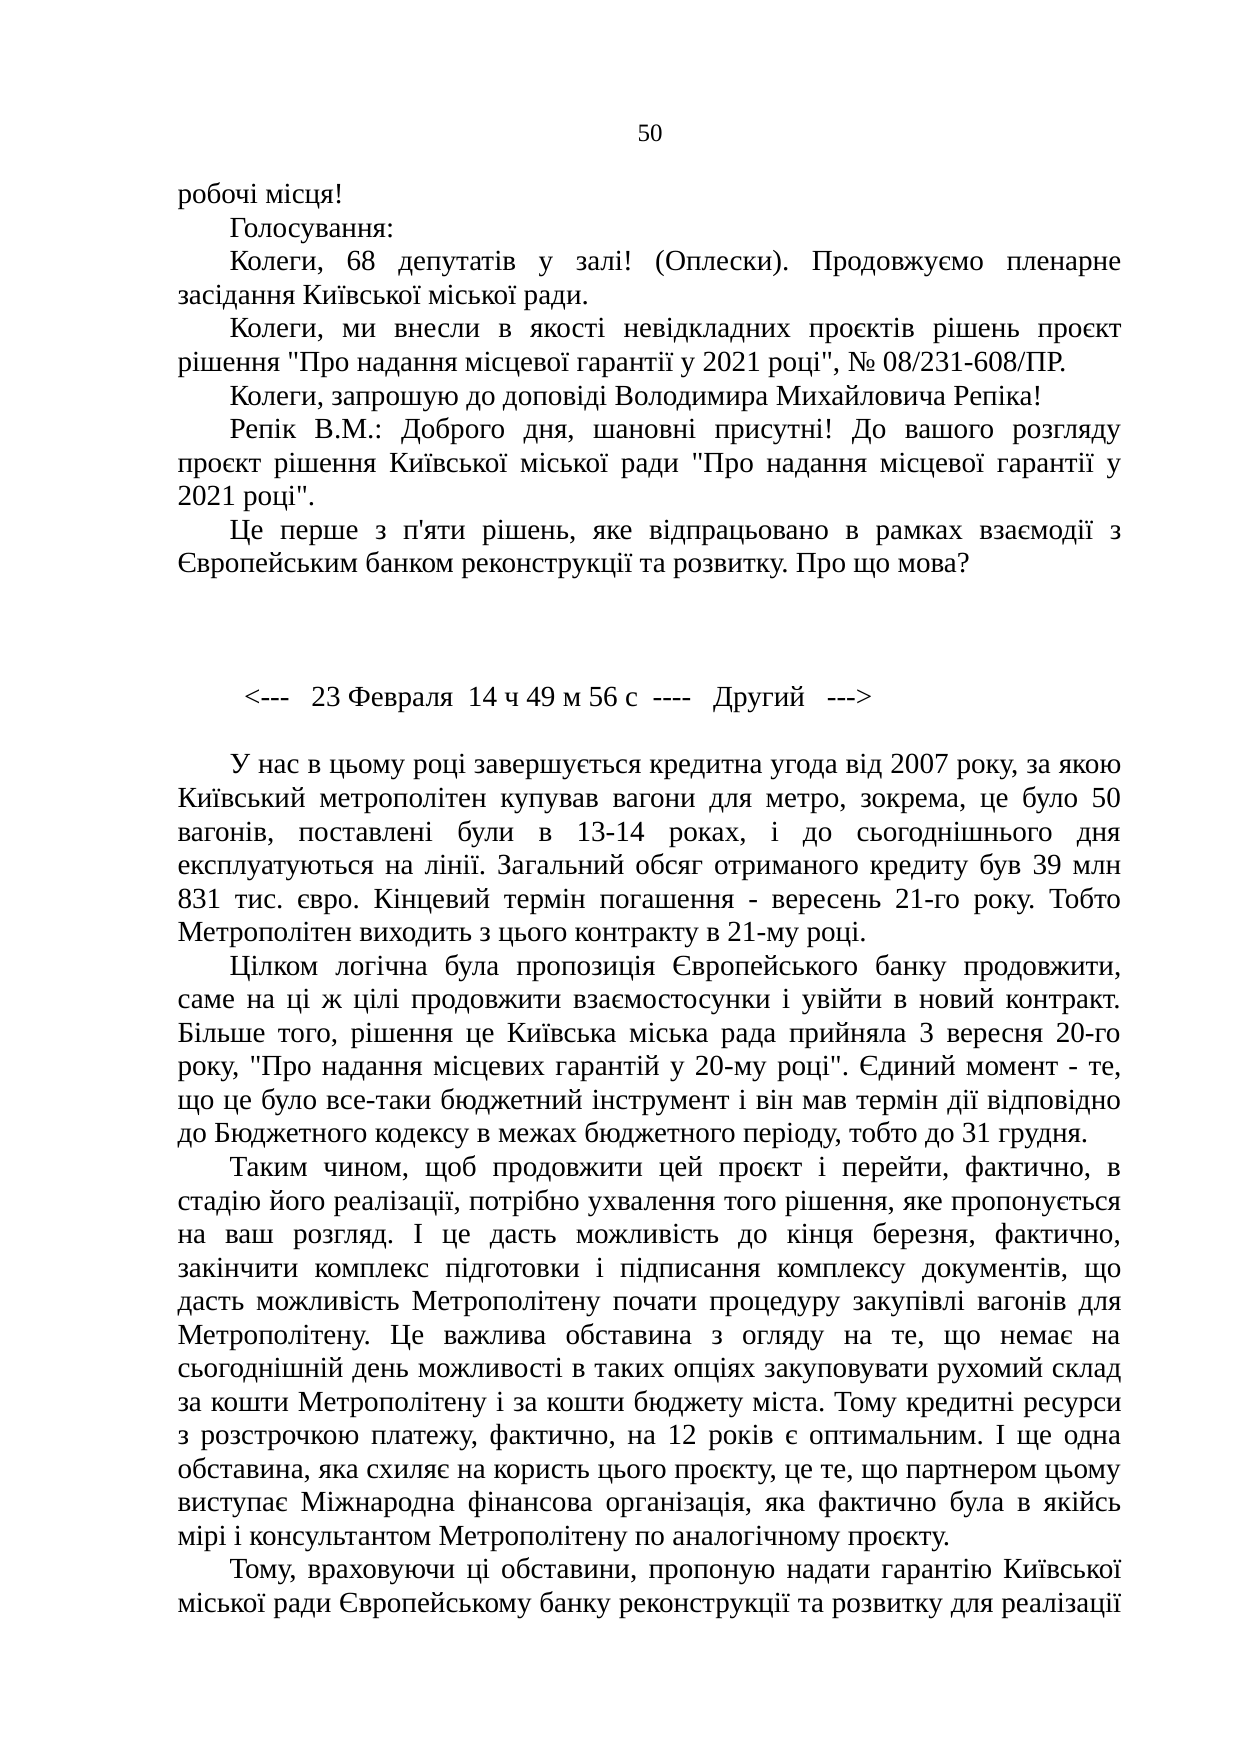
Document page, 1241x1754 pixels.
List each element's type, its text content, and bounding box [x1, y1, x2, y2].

text робочі місця! [177, 176, 1122, 210]
text Таким чином, щоб продовжити цей проєкт і перейти, фактично, в стадію його реалізації, потрібно ухвалення того рішення, яке пропонується на ваш розгляд. І це дасть можливість до кінця березня, фактично, закінчити комплекс підготовки і підписання комплексу документів, що дасть можливість Метрополітену почати процедуру закупівлі вагонів для Метрополітену. Це важлива обставина з огляду на те, що немає на сьогоднішній день можливості в таких опціях закуповувати рухомий склад за кошти Метрополітену і за кошти бюджету міста. Тому кредитні ресурси з розстрочкою платежу, фактично, на 12 років є оптимальним. І ще одна обставина, яка схиляє на користь цього проєкту, це те, що партнером цьому виступає Міжнародна фінансова організація, яка фактично була в якійсь мірі і консультантом Метрополітену по аналогічному проєкту. [177, 1149, 1122, 1552]
text Колеги, запрошую до доповіді Володимира Михайловича Репіка! [177, 378, 1122, 411]
text Голосування: [177, 210, 1122, 243]
text Колеги, 68 депутатів у залі! (Оплески). Продовжуємо пленарне засідання Київської міської ради. [177, 243, 1122, 311]
text Колеги, ми внесли в якості невідкладних проєктів рішень проєкт рішення "Про надання місцевої гарантії у 2021 році", № 08/231-608/ПР. [177, 311, 1122, 378]
text <--- 23 Февраля 14 ч 49 м 56 с ---- Другий ---> [177, 679, 1122, 713]
text У нас в цьому році завершується кредитна угода від 2007 року, за якою Київський метрополітен купував вагони для метро, зокрема, це було 50 вагонів, поставлені були в 13-14 роках, і до сьогоднішнього дня експлуатуються на лінії. Загальний обсяг отриманого кредиту був 39 млн 831 тис. євро. Кінцевий термін погашення - вересень 21-го року. Тобто Метрополітен виходить з цього контракту в 21-му році. [177, 747, 1122, 948]
text Тому, враховуючи ці обставини, пропоную надати гарантію Київської міської ради Європейському банку реконструкції та розвитку для реалізації [177, 1552, 1122, 1619]
text Це перше з п'яти рішень, яке відпрацьовано в рамках взаємодії з Європейським банком реконструкції та розвитку. Про що мова? [177, 512, 1122, 579]
text Репік В.М.: Доброго дня, шановні присутні! До вашого розгляду проєкт рішення Київської міської ради "Про надання місцевої гарантії у 2021 році". [177, 411, 1122, 512]
text Цілком логічна була пропозиція Європейського банку продовжити, саме на ці ж цілі продовжити взаємостосунки і увійти в новий контракт. Більше того, рішення це Київська міська рада прийняла 3 вересня 20-го року, "Про надання місцевих гарантій у 20-му році". Єдиний момент - те, що це було все-таки бюджетний інструмент і він мав термін дії відповідно до Бюджетного кодексу в межах бюджетного періоду, тобто до 31 грудня. [177, 948, 1122, 1149]
